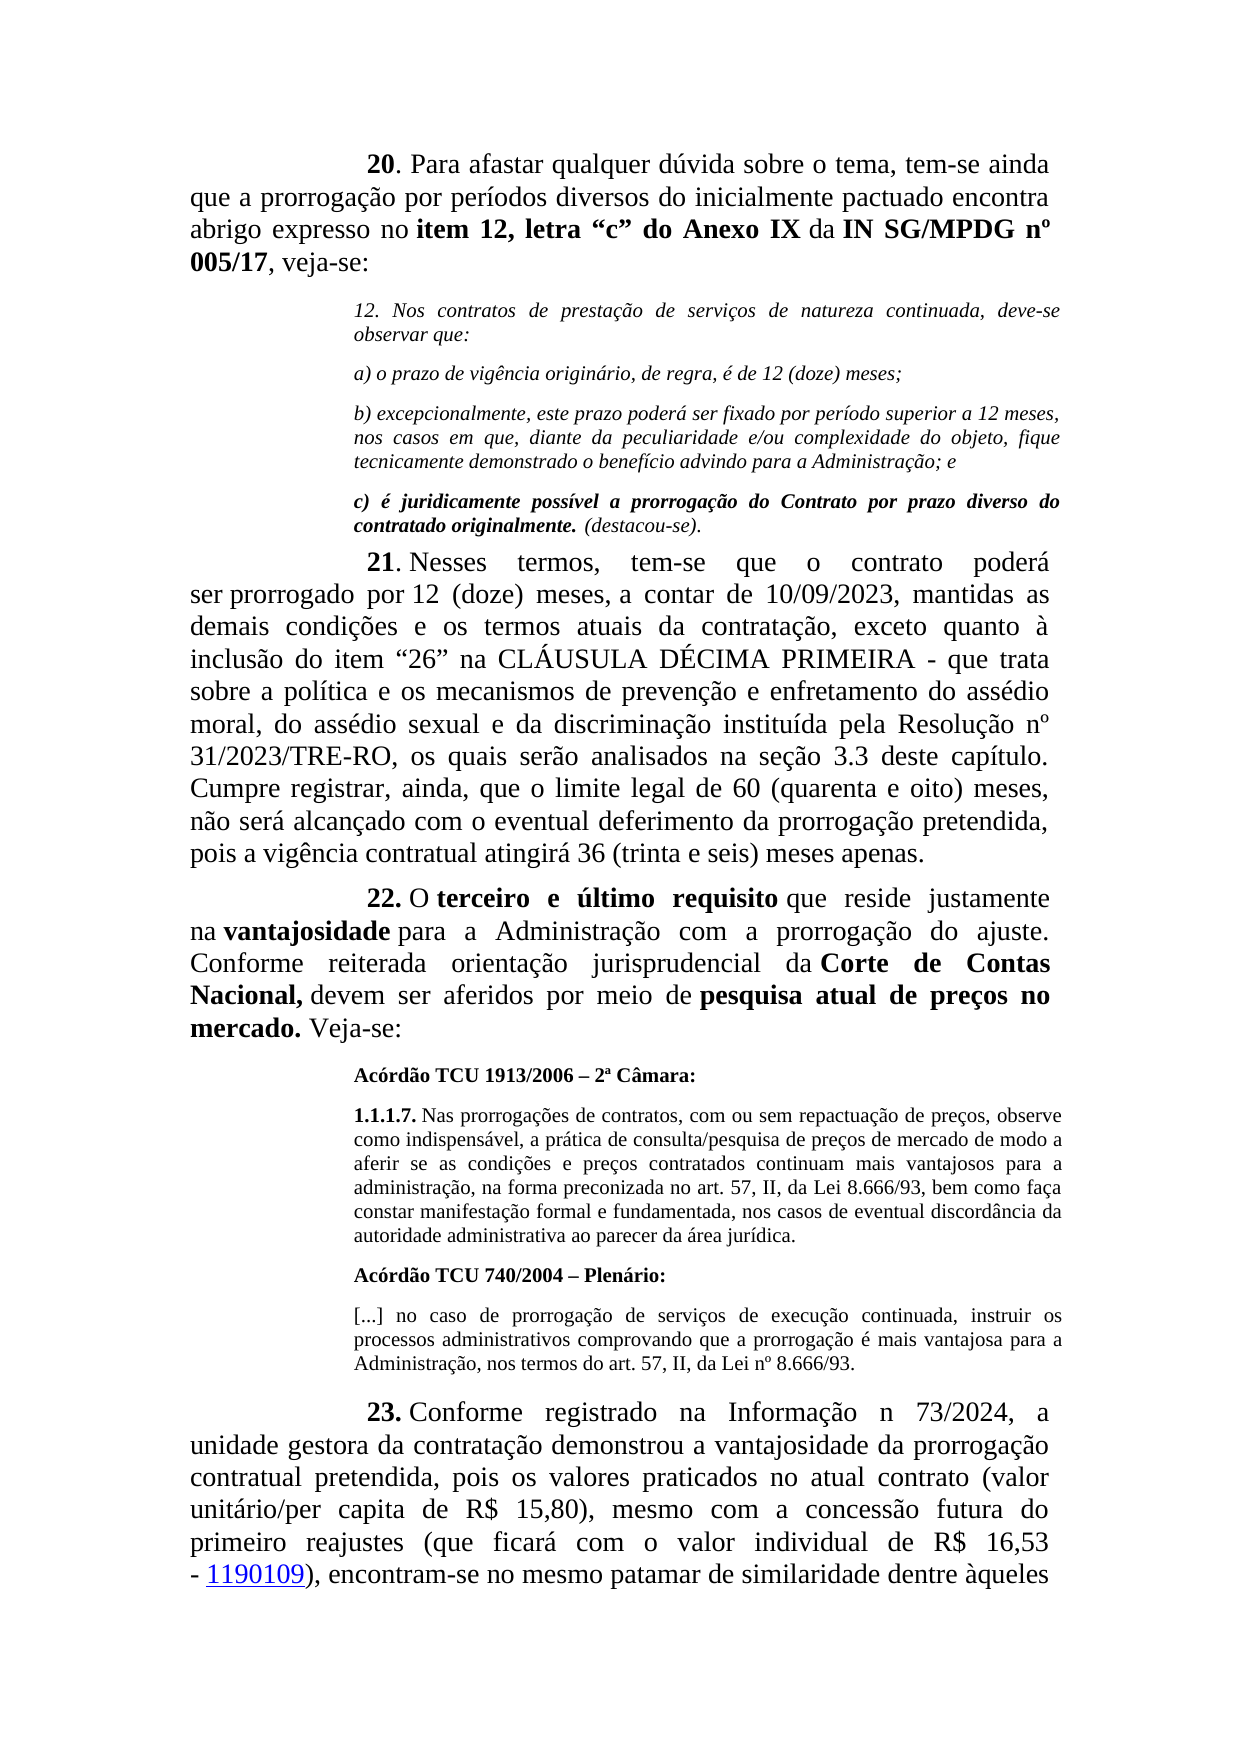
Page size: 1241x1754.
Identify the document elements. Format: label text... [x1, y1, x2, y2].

text b) excepcionalmente, este prazo poderá ser fixado por período superior a 12 meses, nos casos em que, diante da peculiaridade e/ou complexidade do objeto, fique tecnicamente demonstrado o benefício advindo para a Administração; e [354, 401, 1063, 473]
text 1.1.1.7. Nas prorrogações de contratos, com ou sem repactuação de preços, observe como indispensável, a prática de consulta/pesquisa de preços de mercado de modo a aferir se as condições e preços contratados continuam mais vantajosos para a administração, na forma preconizada no art. 57, II, da Lei 8.666/93, bem como faça constar manifestação formal e fundamentada, nos casos de eventual discordância da autoridade administrativa ao parecer da área jurídica. [354, 1103, 1063, 1247]
text 20. Para afastar qualquer dúvida sobre o tema, tem-se ainda que a prorrogação por períodos diversos do inicialmente pactuado encontra abrigo expresso no item 12, letra “c” do Anexo IX da IN SG/MPDG nº 005/17, veja-se: [190, 148, 1051, 277]
text 21. Nesses termos, tem-se que o contrato poderá ser prorrogado por 12 (doze) meses, a contar de 10/09/2023, mantidas as demais condições e os termos atuais da contratação, exceto quanto à inclusão do item “26” na CLÁUSULA DÉCIMA PRIMEIRA - que trata sobre a política e os mecanismos de prevenção e enfretamento do assédio moral, do assédio sexual e da discriminação instituída pela Resolução nº 31/2023/TRE-RO, os quais serão analisados na seção 3.3 deste capítulo. Cumpre registrar, ainda, que o limite legal de 60 (quarenta e oito) meses, não será alcançado com o eventual deferimento da prorrogação pretendida, pois a vigência contratual atingirá 36 (trinta e seis) meses apenas. [190, 545, 1051, 869]
text c) é juridicamente possível a prorrogação do Contrato por prazo diverso do contratado originalmente. (destacou-se). [354, 489, 1063, 537]
text a) o prazo de vigência originário, de regra, é de 12 (doze) meses; [354, 361, 1063, 385]
text Acórdão TCU 740/2004 – Plenário: [354, 1263, 1063, 1287]
text 12. Nos contratos de prestação de serviços de natureza continuada, deve-se observar que: [354, 297, 1063, 346]
text [...] no caso de prorrogação de serviços de execução continuada, instruir os processos administrativos comprovando que a prorrogação é mais vantajosa para a Administração, nos termos do art. 57, II, da Lei nº 8.666/93. [354, 1303, 1063, 1375]
text 22. O terceiro e último requisito que reside justamente na vantajosidade para a Administração com a prorrogação do ajuste. Conforme reiterada orientação jurisprudencial da Corte de Contas Nacional, devem ser aferidos por meio de pesquisa atual de preços no mercado. Veja-se: [190, 881, 1051, 1043]
text 23. Conforme registrado na Informação n 73/2024, a unidade gestora da contratação demonstrou a vantajosidade da prorrogação contratual pretendida, pois os valores praticados no atual contrato (valor unitário/per capita de R$ 15,80), mesmo com a concessão futura do primeiro reajustes (que ficará com o valor individual de R$ 16,53 - 1190109), encontram-se no mesmo patamar de similaridade dentre àqueles [190, 1395, 1051, 1590]
text Acórdão TCU 1913/2006 – 2ª Câmara: [354, 1063, 1063, 1087]
